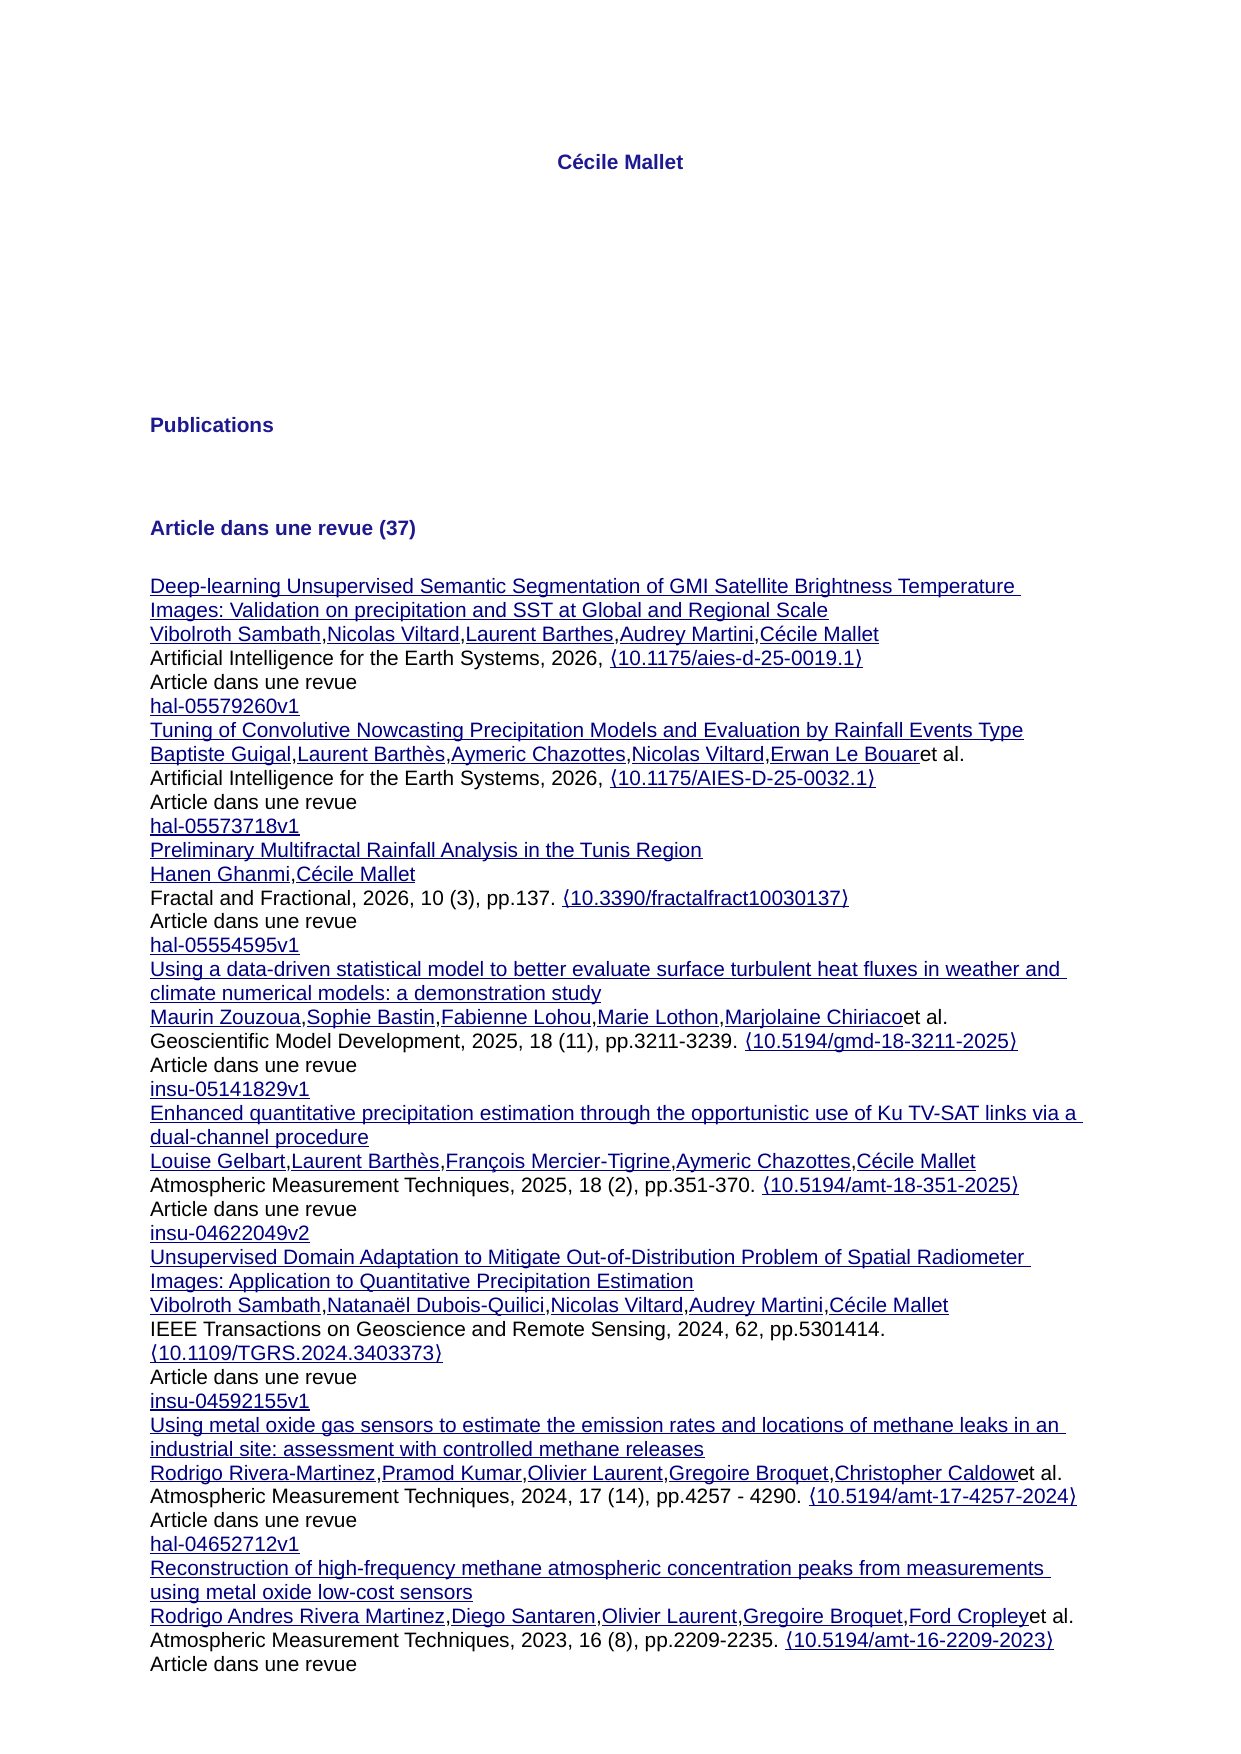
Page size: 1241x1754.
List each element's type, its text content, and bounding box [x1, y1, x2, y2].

table_cell Tuning of Convolutive Nowcasting Precipitation Models and Evaluation by Rainfall Events Type Baptiste Guigal,Laurent Barthès,Aymeric Chazottes,Nicolas Viltard,Erwan Le Bouaret al. Artificial Intelligence for the Earth Systems, 2026, ⟨10.1175/AIES-D-25-0032.1⟩ Article dans une revue hal-05573718v1 [150, 718, 1090, 837]
table_cell Reconstruction of high-frequency methane atmospheric concentration peaks from measurements using metal oxide low-cost sensors Rodrigo Andres Rivera Martinez,Diego Santaren,Olivier Laurent,Gregoire Broquet,Ford Cropleyet al. Atmospheric Measurement Techniques, 2023, 16 (8), pp.2209-2235. ⟨10.5194/amt-16-2209-2023⟩ Article dans une revue [150, 1556, 1090, 1676]
table_header Deep-learning Unsupervised Semantic Segmentation of GMI Satellite Brightness Temperature Images: Validation on precipitation and SST at Global and Regional Scale Vibolroth Sambath,Nicolas Viltard,Laurent Barthes,Audrey Martini,Cécile Mallet Artificial Intelligence for the Earth Systems, 2026, ⟨10.1175/aies-d-25-0019.1⟩ Article dans une revue hal-05579260v1 [150, 574, 1090, 718]
table_cell Using a data-driven statistical model to better evaluate surface turbulent heat fluxes in weather and climate numerical models: a demonstration study Maurin Zouzoua,Sophie Bastin,Fabienne Lohou,Marie Lothon,Marjolaine Chiriacoet al. Geoscientific Model Development, 2025, 18 (11), pp.3211-3239. ⟨10.5194/gmd-18-3211-2025⟩ Article dans une revue insu-05141829v1 [150, 957, 1090, 1101]
subtitle Article dans une revue (37) [150, 516, 1090, 539]
table_cell Unsupervised Domain Adaptation to Mitigate Out-of-Distribution Problem of Spatial Radiometer Images: Application to Quantitative Precipitation Estimation Vibolroth Sambath,Natanaël Dubois-Quilici,Nicolas Viltard,Audrey Martini,Cécile Mallet IEEE Transactions on Geoscience and Remote Sensing, 2024, 62, pp.5301414. ⟨10.1109/TGRS.2024.3403373⟩ Article dans une revue insu-04592155v1 [150, 1245, 1090, 1412]
subtitle Publications [150, 412, 1090, 436]
subtitle Cécile Mallet [150, 150, 1090, 174]
table_cell Preliminary Multifractal Rainfall Analysis in the Tunis Region Hanen Ghanmi,Cécile Mallet Fractal and Fractional, 2026, 10 (3), pp.137. ⟨10.3390/fractalfract10030137⟩ Article dans une revue hal-05554595v1 [150, 838, 1090, 957]
table_cell Using metal oxide gas sensors to estimate the emission rates and locations of methane leaks in an industrial site: assessment with controlled methane releases Rodrigo Rivera-Martinez,Pramod Kumar,Olivier Laurent,Gregoire Broquet,Christopher Caldowet al. Atmospheric Measurement Techniques, 2024, 17 (14), pp.4257 - 4290. ⟨10.5194/amt-17-4257-2024⟩ Article dans une revue hal-04652712v1 [150, 1413, 1090, 1556]
table_cell Enhanced quantitative precipitation estimation through the opportunistic use of Ku TV-SAT links via a dual-channel procedure Louise Gelbart,Laurent Barthès,François Mercier-Tigrine,Aymeric Chazottes,Cécile Mallet Atmospheric Measurement Techniques, 2025, 18 (2), pp.351-370. ⟨10.5194/amt-18-351-2025⟩ Article dans une revue insu-04622049v2 [150, 1101, 1090, 1245]
